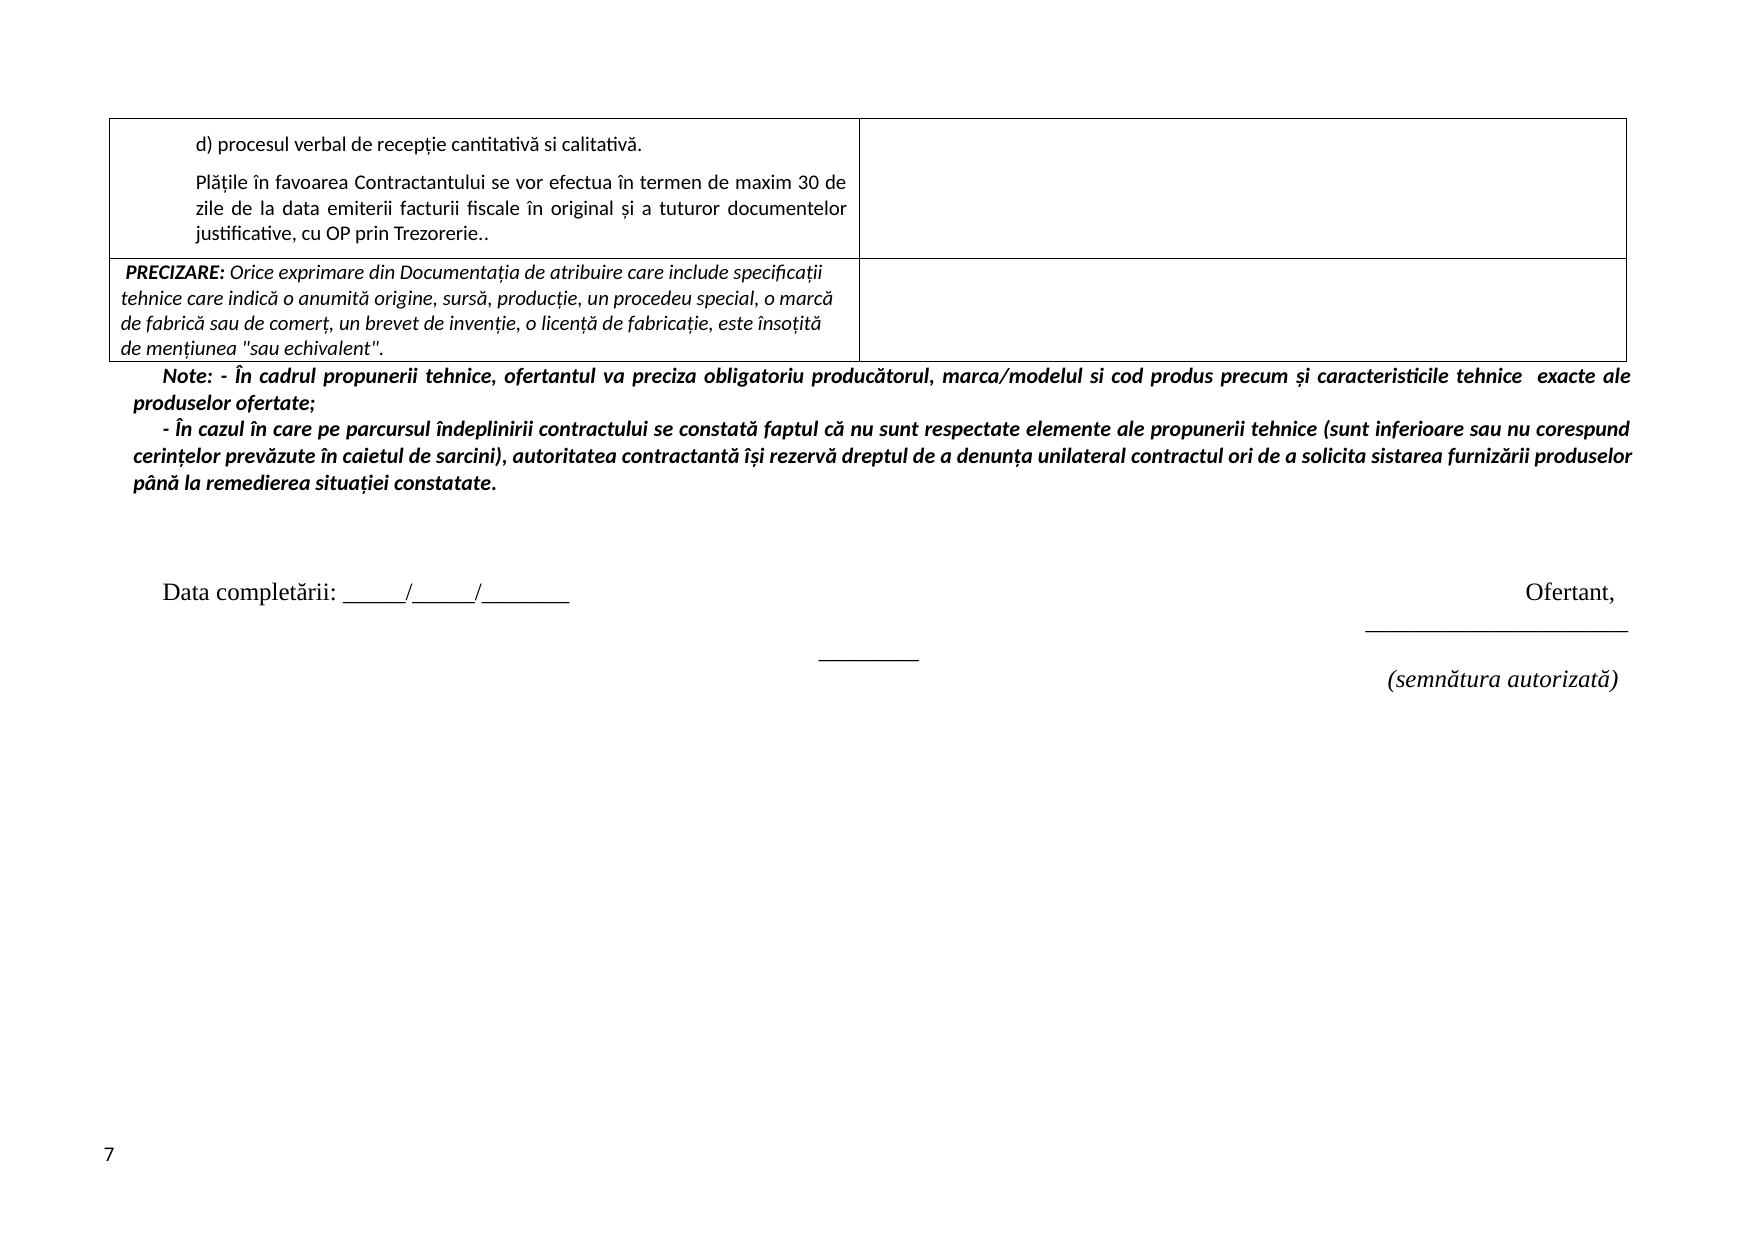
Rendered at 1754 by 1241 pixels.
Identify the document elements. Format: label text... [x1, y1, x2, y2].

text Data completării: _____/_____/_______ Ofertant, [103, 577, 1636, 606]
table_cell [860, 259, 1626, 361]
table_cell d) procesul verbal de recepție cantitativă si calitativă. Plățile în favoarea Contractantului se vor efectua în termen de maxim 30 de zile de la data emiterii facturii fiscale în original și a tuturor documentelor justificative, cu OP prin Trezorerie.. [110, 119, 859, 258]
table_cell PRECIZARE: Orice exprimare din Documentația de atribuire care include specificații tehnice care indică o anumită origine, sursă, producție, un procedeu special, o marcă de fabrică sau de comerț, un brevet de invenție, o licență de fabricație, este însoțită de mențiunea "sau echivalent". [110, 259, 859, 361]
text - În cazul în care pe parcursul îndeplinirii contractului se constată faptul că nu sunt respectate elemente ale propunerii tehnice (sunt inferioare sau nu corespund cerințelor prevăzute în caietul de sarcini), autoritatea contractantă își rezervă dreptul de a denunța unilateral contractul ori de a solicita sistarea furnizării produselor până la remedierea situației constatate. [133, 415, 1636, 495]
text (semnătura autorizată) [103, 664, 1636, 692]
text Note: - În cadrul propunerii tehnice, ofertantul va preciza obligatoriu producătorul, marca/modelul si cod produs precum şi caracteristicile tehnice exacte ale produselor ofertate; [133, 362, 1636, 415]
text _____________________________ [103, 606, 1636, 664]
table_cell [860, 119, 1626, 258]
